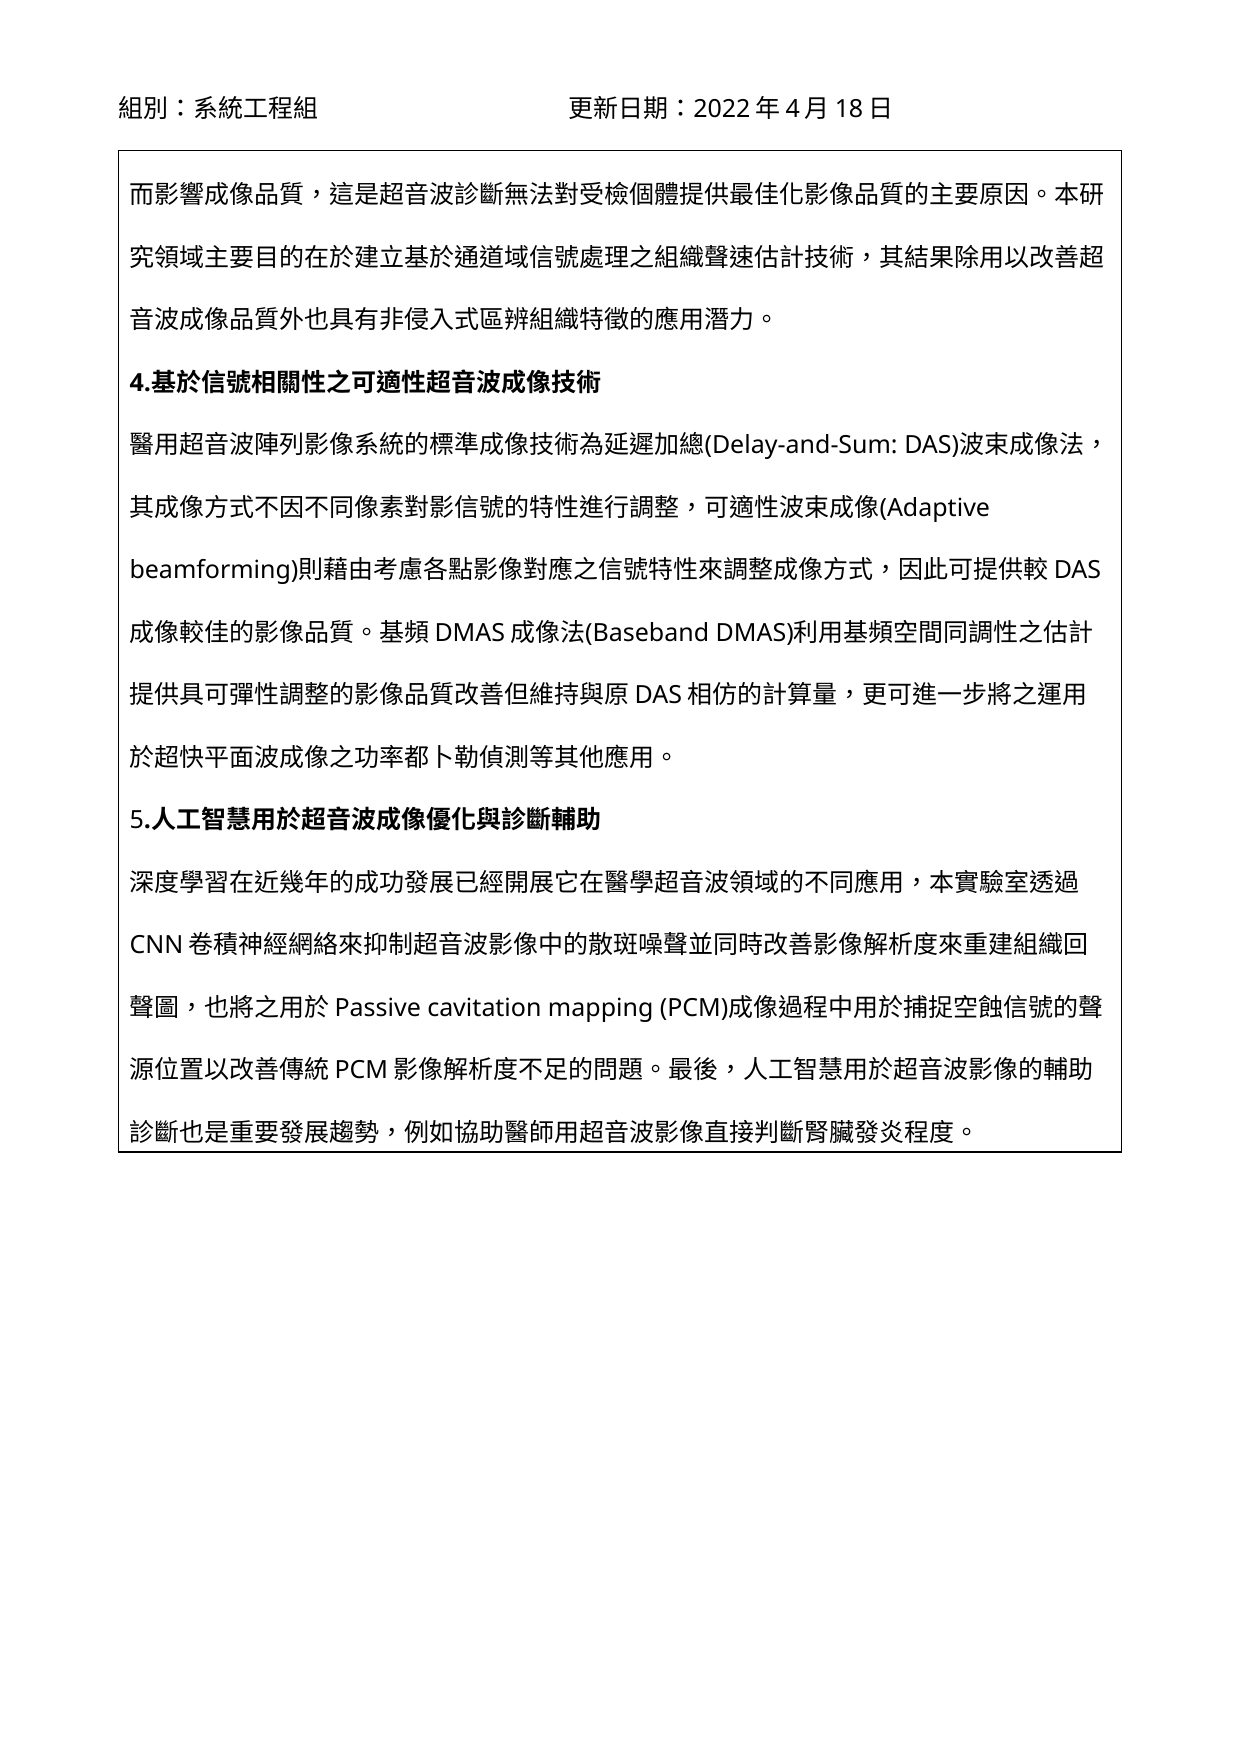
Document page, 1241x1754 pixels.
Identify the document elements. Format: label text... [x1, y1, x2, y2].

table_cell 而影響成像品質，這是超音波診斷無法對受檢個體提供最佳化影像品質的主要原因。本研究領域主要目的在於建立基於通道域信號處理之組織聲速估計技術，其結果除用以改善超音波成像品質外也具有非侵入式區辨組織特徵的應用潛力。 4.基於信號相關性之可適性超音波成像技術 醫用超音波陣列影像系統的標準成像技術為延遲加總(Delay-and-Sum: DAS)波束成像法，其成像方式不因不同像素對影信號的特性進行調整，可適性波束成像(Adaptive beamforming)則藉由考慮各點影像對應之信號特性來調整成像方式，因此可提供較DAS成像較佳的影像品質。基頻DMAS成像法(Baseband DMAS)利用基頻空間同調性之估計提供具可彈性調整的影像品質改善但維持與原DAS相仿的計算量，更可進一步將之運用於超快平面波成像之功率都卜勒偵測等其他應用。 5.人工智慧用於超音波成像優化與診斷輔助 深度學習在近幾年的成功發展已經開展它在醫學超音波領域的不同應用，本實驗室透過CNN卷積神經網絡來抑制超音波影像中的散斑噪聲並同時改善影像解析度來重建組織回聲圖，也將之用於Passive cavitation mapping (PCM)成像過程中用於捕捉空蝕信號的聲源位置以改善傳統PCM影像解析度不足的問題。最後，人工智慧用於超音波影像的輔助診斷也是重要發展趨勢，例如協助醫師用超音波影像直接判斷腎臟發炎程度。 [119, 151, 1121, 1151]
